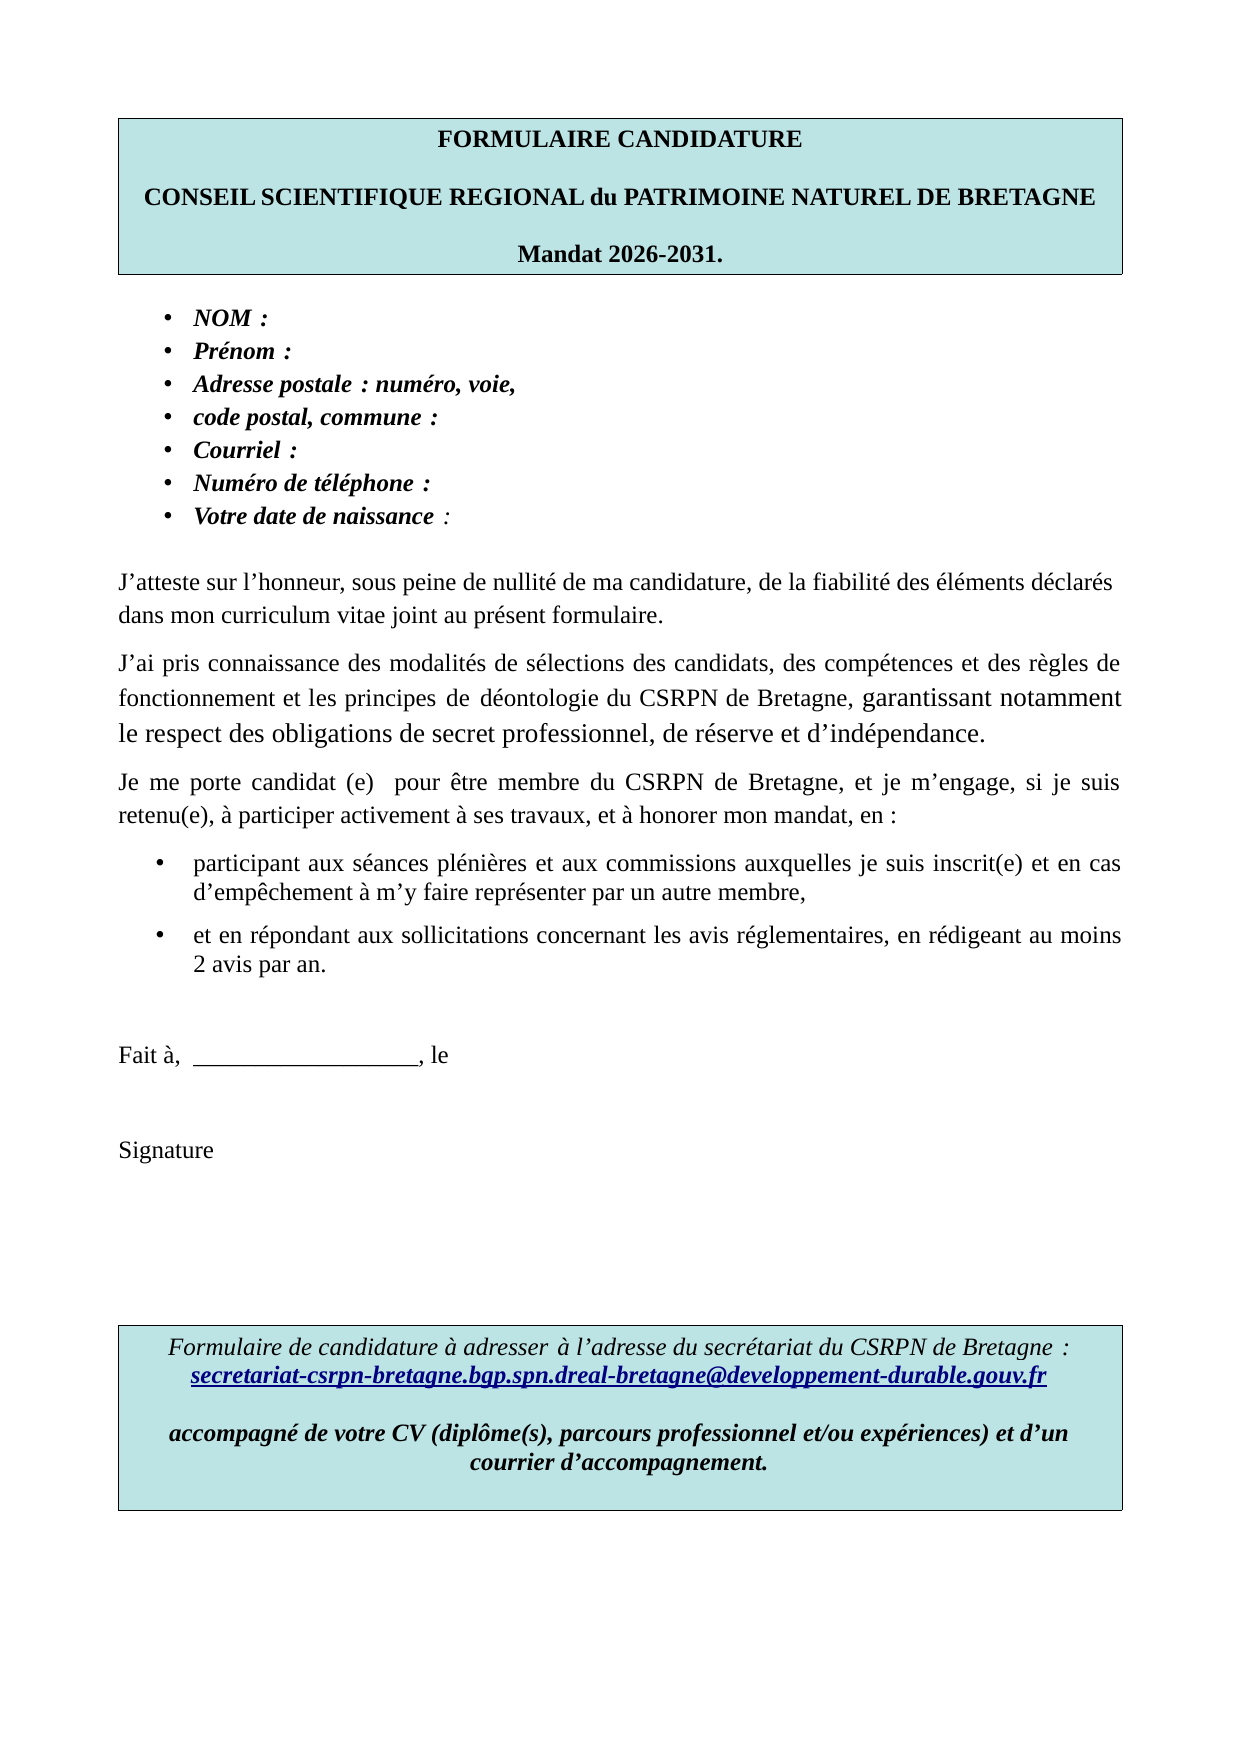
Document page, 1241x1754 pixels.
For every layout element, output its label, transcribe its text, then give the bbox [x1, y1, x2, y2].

list Numéro de téléphone : [164, 468, 1122, 497]
text J’atteste sur l’honneur, sous peine de nullité de ma candidature, de la fiabilité des éléments déclarés dans mon curriculum vitae joint au présent formulaire. [118, 567, 1122, 629]
list Prénom : [164, 336, 1122, 365]
table_header FORMULAIRE CANDIDATURE CONSEIL SCIENTIFIQUE REGIONAL du PATRIMOINE NATUREL DE BRETAGNE Mandat 2026-2031. [119, 119, 1122, 274]
table_header Formulaire de candidature à adresser à l’adresse du secrétariat du CSRPN de Bretagne : secretariat-csrpn-bretagne.bgp.spn.dreal-bretagne@developpement-durable.gouv.fr accompagné de votre CV (diplôme(s), parcours professionnel et/ou expériences) et d’un courrier d’accompagnement. [119, 1326, 1122, 1510]
list Courriel : [164, 435, 1122, 464]
list Votre date de naissance : [164, 501, 1122, 530]
list NOM : [164, 303, 1122, 332]
text Fait à, __________________, le [118, 1040, 1122, 1068]
text J’ai pris connaissance des modalités de sélections des candidats, des compétences et des règles de fonctionnement et les principes de déontologie du CSRPN de Bretagne, garantissant notamment le respect des obligations de secret professionnel, de réserve et d’indépendance. [118, 648, 1122, 748]
text Signature [118, 1135, 1122, 1164]
list code postal, commune : [164, 402, 1122, 431]
list Adresse postale : numéro, voie, [164, 369, 1122, 398]
list et en répondant aux sollicitations concernant les avis réglementaires, en rédigeant au moins 2 avis par an. [156, 920, 1122, 977]
text Je me porte candidat (e) pour être membre du CSRPN de Bretagne, et je m’engage, si je suis retenu(e), à participer activement à ses travaux, et à honorer mon mandat, en : [118, 767, 1122, 829]
list participant aux séances plénières et aux commissions auxquelles je suis inscrit(e) et en cas d’empêchement à m’y faire représenter par un autre membre, [156, 848, 1122, 905]
